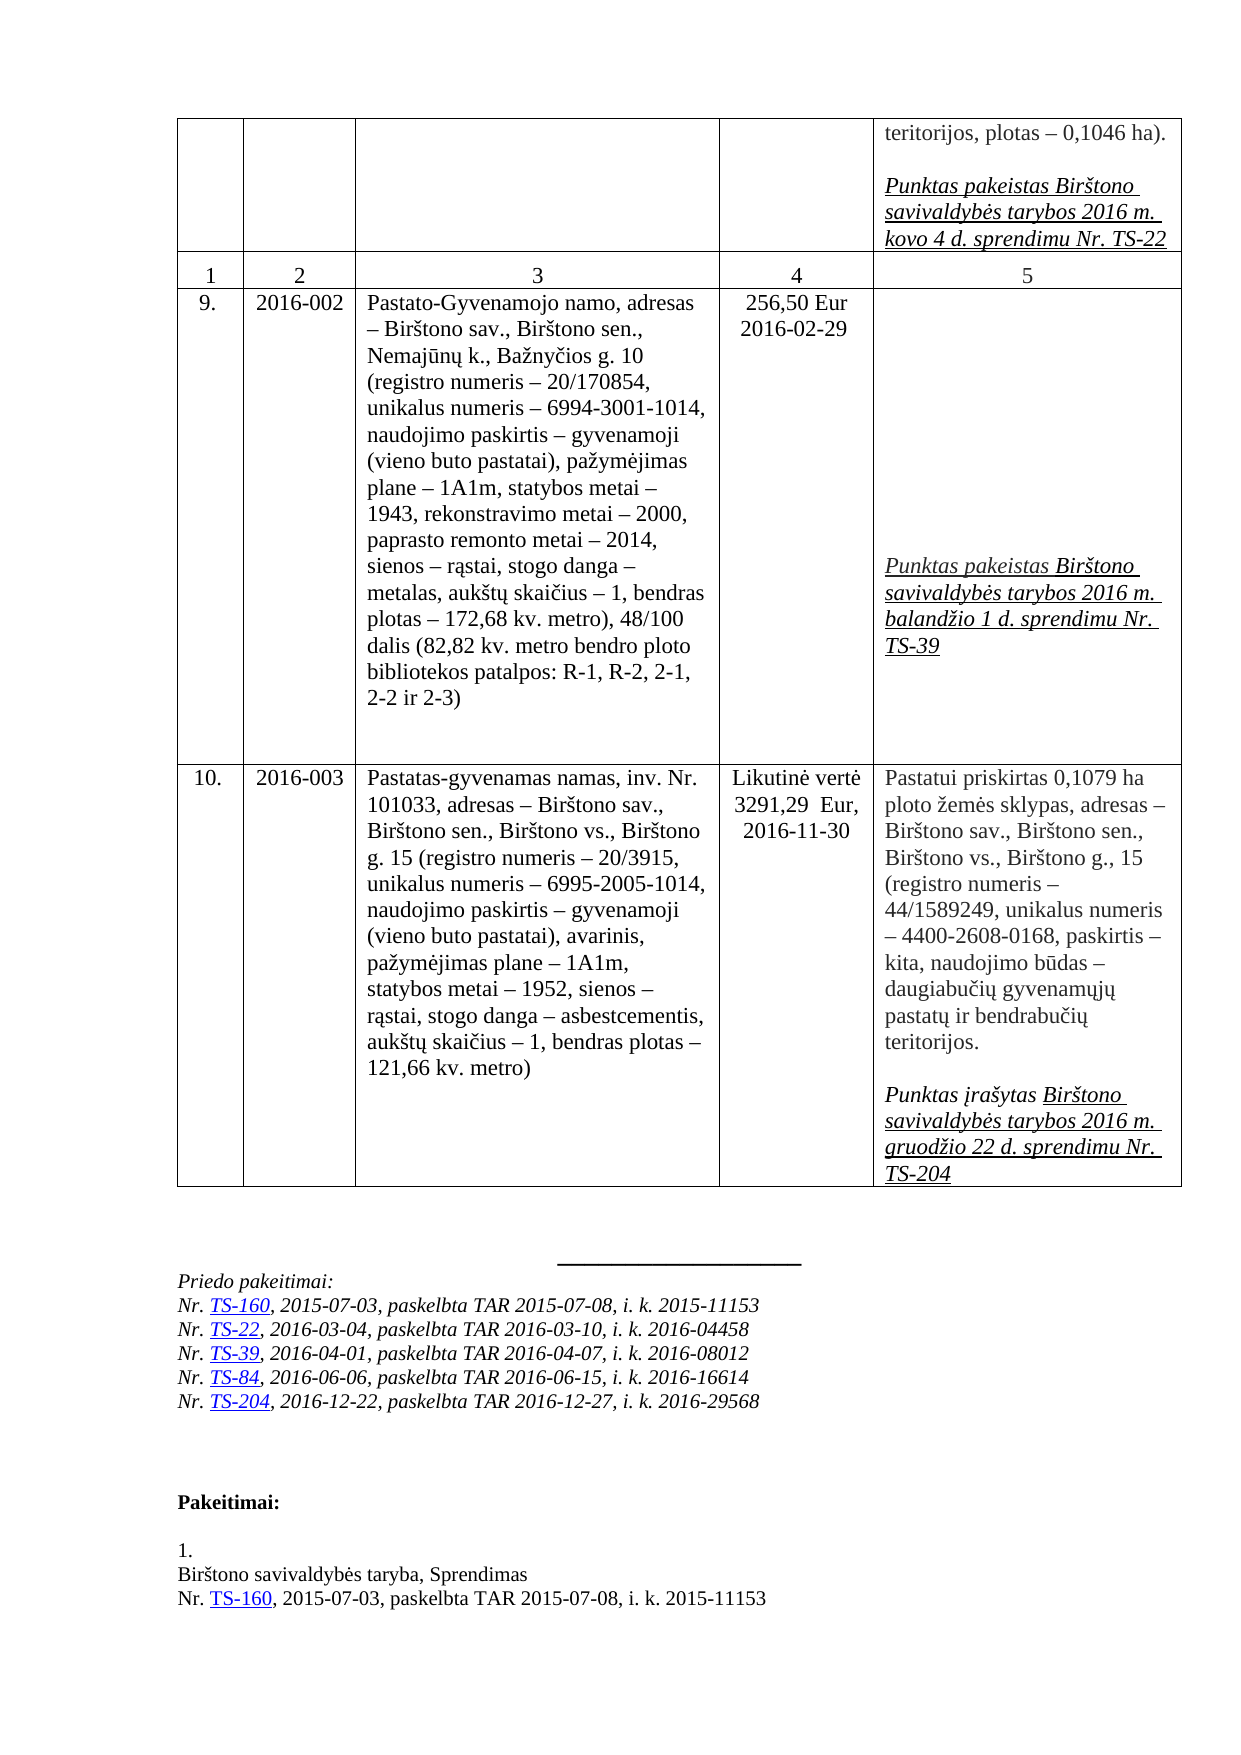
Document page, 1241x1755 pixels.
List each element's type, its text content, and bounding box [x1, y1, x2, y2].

table_cell 2 [244, 252, 355, 288]
table_cell 2016-003 [244, 765, 355, 1186]
table_cell 2016-002 [244, 289, 355, 763]
text 1. [177, 1538, 1181, 1562]
table_cell Pastatui priskirtas 0,1079 ha ploto žemės sklypas, adresas – Birštono sav., Birštono sen., Birštono vs., Birštono g., 15 (registro numeris – 44/1589249, unikalus numeris – 4400-2608-0168, paskirtis – kita, naudojimo būdas – daugiabučių gyvenamųjų pastatų ir bendrabučių teritorijos. Punktas įrašytas Birštono savivaldybės tarybos 2016 m. gruodžio 22 d. sprendimu Nr. TS-204 [874, 765, 1181, 1186]
table_cell [356, 119, 719, 251]
text Nr. TS-39, 2016-04-01, paskelbta TAR 2016-04-07, i. k. 2016-08012 [177, 1341, 1181, 1365]
table_cell 4 [720, 252, 873, 288]
text Nr. TS-160, 2015-07-03, paskelbta TAR 2015-07-08, i. k. 2015-11153 [177, 1293, 1181, 1317]
table_cell 3 [356, 252, 719, 288]
table_cell 1 [178, 252, 243, 288]
table_cell 5 [874, 252, 1181, 288]
text Nr. TS-22, 2016-03-04, paskelbta TAR 2016-03-10, i. k. 2016-04458 [177, 1317, 1181, 1341]
text Nr. TS-160, 2015-07-03, paskelbta TAR 2015-07-08, i. k. 2015-11153 [177, 1586, 1181, 1610]
table_cell 10. [178, 765, 243, 1186]
table_cell Punktas pakeistas Birštono savivaldybės tarybos 2016 m. balandžio 1 d. sprendimu Nr. TS-39 [874, 289, 1181, 763]
table_cell Pastato-Gyvenamojo namo, adresas – Birštono sav., Birštono sen., Nemajūnų k., Bažnyčios g. 10 (registro numeris – 20/170854, unikalus numeris – 6994-3001-1014, naudojimo paskirtis – gyvenamoji (vieno buto pastatai), pažymėjimas plane – 1A1m, statybos metai – 1943, rekonstravimo metai – 2000, paprasto remonto metai – 2014, sienos – rąstai, stogo danga – metalas, aukštų skaičius – 1, bendras plotas – 172,68 kv. metro), 48/100 dalis (82,82 kv. metro bendro ploto bibliotekos patalpos: R-1, R-2, 2-1, 2-2 ir 2-3) [356, 289, 719, 763]
table_cell [178, 119, 243, 251]
table_cell 9. [178, 289, 243, 763]
text Nr. TS-204, 2016-12-22, paskelbta TAR 2016-12-27, i. k. 2016-29568 [177, 1389, 1181, 1413]
table_cell [720, 119, 873, 251]
text Birštono savivaldybės taryba, Sprendimas [177, 1562, 1181, 1586]
table_cell teritorijos, plotas – 0,1046 ha). Punktas pakeistas Birštono savivaldybės tarybos 2016 m. kovo 4 d. sprendimu Nr. TS-22 [874, 119, 1181, 251]
text Pakeitimai: [177, 1490, 1181, 1514]
text Priedo pakeitimai: [177, 1269, 1181, 1293]
table_cell Likutinė vertė 3291,29 Eur, 2016-11-30 [720, 765, 873, 1186]
table_cell Pastatas-gyvenamas namas, inv. Nr. 101033, adresas – Birštono sav., Birštono sen., Birštono vs., Birštono g. 15 (registro numeris – 20/3915, unikalus numeris – 6995-2005-1014, naudojimo paskirtis – gyvenamoji (vieno buto pastatai), avarinis, pažymėjimas plane – 1A1m, statybos metai – 1952, sienos – rąstai, stogo danga – asbestcementis, aukštų skaičius – 1, bendras plotas – 121,66 kv. metro) [356, 765, 719, 1186]
table_cell [244, 119, 355, 251]
text Nr. TS-84, 2016-06-06, paskelbta TAR 2016-06-15, i. k. 2016-16614 [177, 1365, 1181, 1389]
table_cell 256,50 Eur 2016-02-29 [720, 289, 873, 763]
text __________________ [177, 1237, 1181, 1269]
